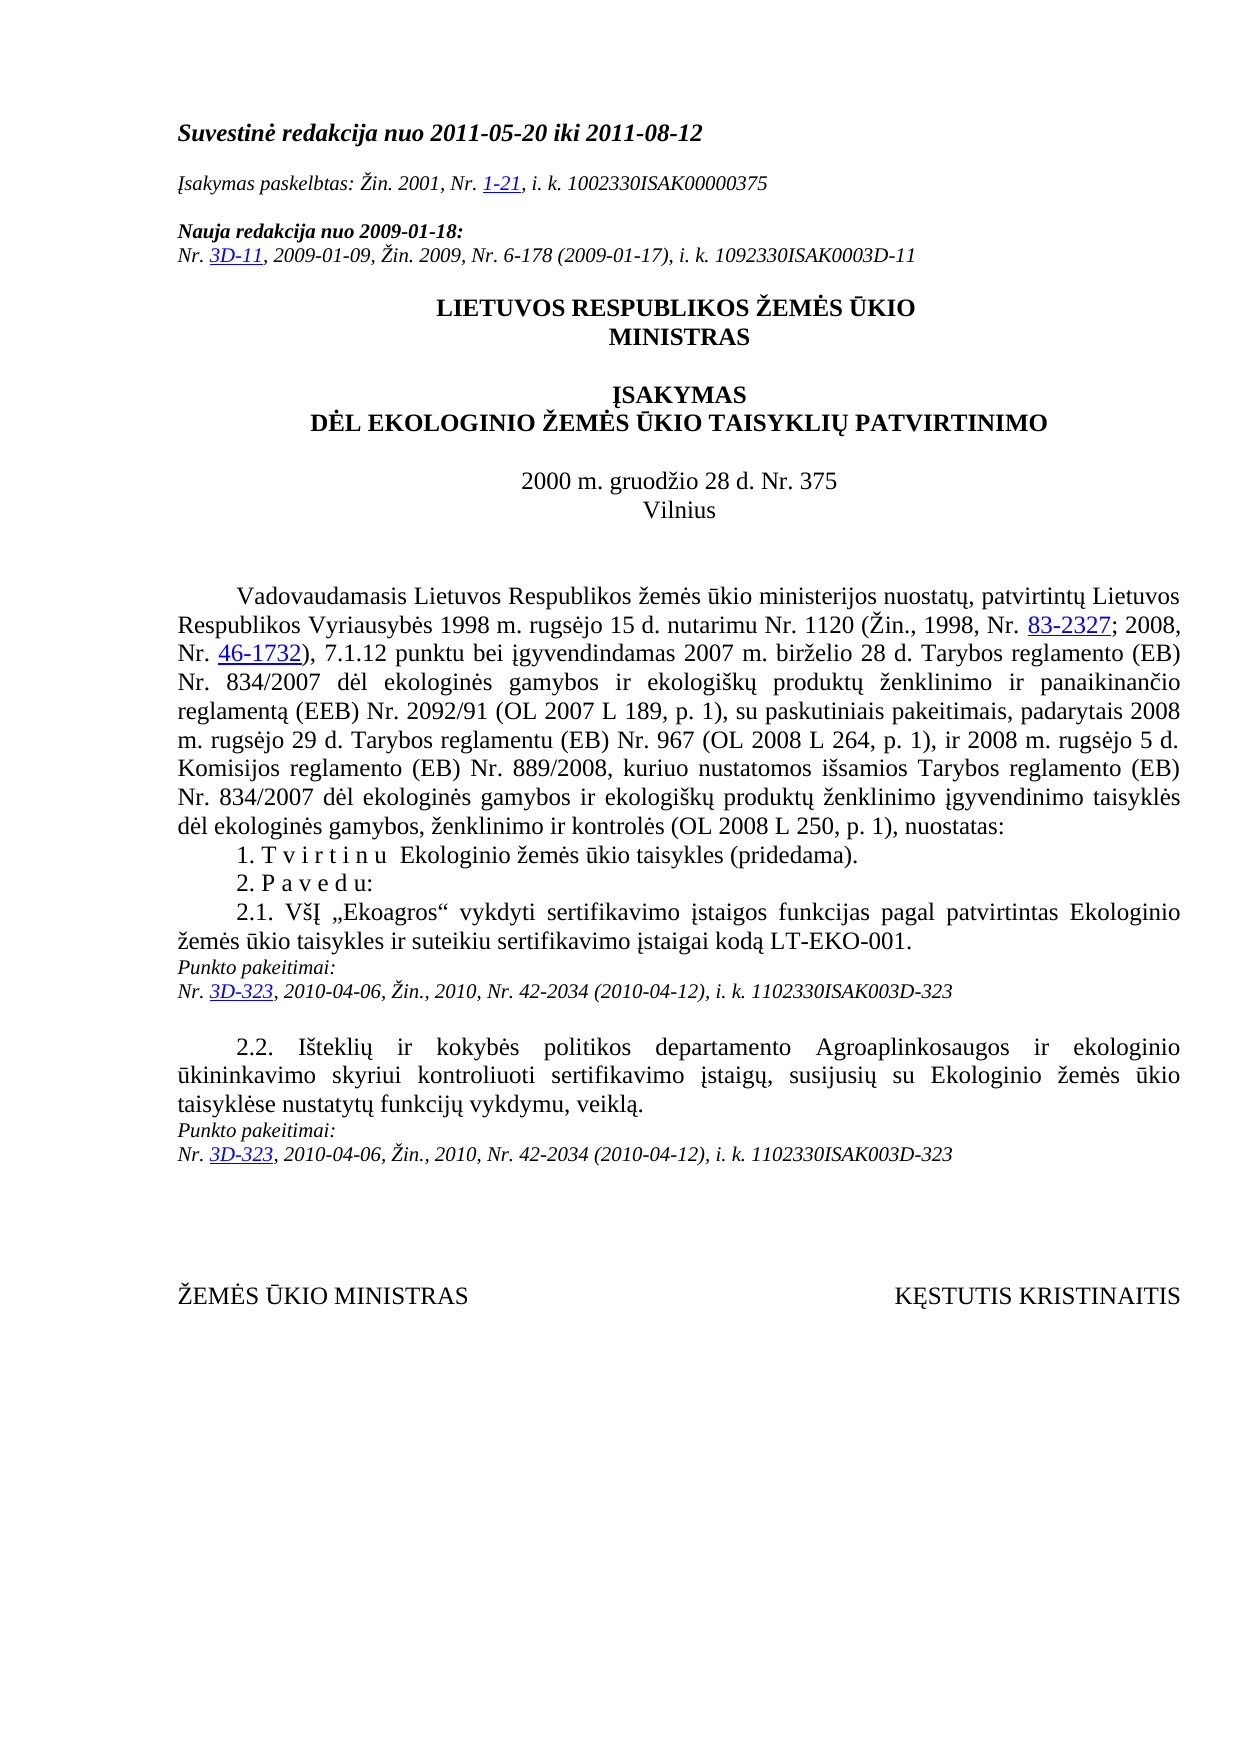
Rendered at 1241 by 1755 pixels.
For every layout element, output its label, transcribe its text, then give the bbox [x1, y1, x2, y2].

text 2000 m. gruodžio 28 d. Nr. 375 [177, 466, 1181, 495]
text 1. Tvirtinu Ekologinio žemės ūkio taisykles (pridedama). [177, 840, 1181, 868]
text LIETUVOS RESPUBLIKOS ŽEMĖS ŪKIO [177, 293, 1181, 322]
text Suvestinė redakcija nuo 2011-05-20 iki 2011-08-12 [177, 118, 1181, 147]
text Nr. 3D-323, 2010-04-06, Žin., 2010, Nr. 42-2034 (2010-04-12), i. k. 1102330ISAK003D-323 [177, 1142, 1181, 1166]
text DĖL EKOLOGINIO ŽEMĖS ŪKIO TAISYKLIŲ PATVIRTINIMO [177, 408, 1181, 437]
text Vadovaudamasis Lietuvos Respublikos žemės ūkio ministerijos nuostatų, patvirtintų Lietuvos Respublikos Vyriausybės 1998 m. rugsėjo 15 d. nutarimu Nr. 1120 (Žin., 1998, Nr. 83-2327; 2008, Nr. 46-1732), 7.1.12 punktu bei įgyvendindamas 2007 m. birželio 28 d. Tarybos reglamento (EB) Nr. 834/2007 dėl ekologinės gamybos ir ekologiškų produktų ženklinimo ir panaikinančio reglamentą (EEB) Nr. 2092/91 (OL 2007 L 189, p. 1), su paskutiniais pakeitimais, padarytais 2008 m. rugsėjo 29 d. Tarybos reglamentu (EB) Nr. 967 (OL 2008 L 264, p. 1), ir 2008 m. rugsėjo 5 d. Komisijos reglamento (EB) Nr. 889/2008, kuriuo nustatomos išsamios Tarybos reglamento (EB) Nr. 834/2007 dėl ekologinės gamybos ir ekologiškų produktų ženklinimo įgyvendinimo taisyklės dėl ekologinės gamybos, ženklinimo ir kontrolės (OL 2008 L 250, p. 1), nuostatas: [177, 581, 1181, 840]
text ĮSAKYMAS [177, 380, 1181, 408]
text 2.1. VšĮ „Ekoagros“ vykdyti sertifikavimo įstaigos funkcijas pagal patvirtintas Ekologinio žemės ūkio taisykles ir suteikiu sertifikavimo įstaigai kodą LT-EKO-001. [177, 897, 1181, 955]
text Įsakymas paskelbtas: Žin. 2001, Nr. 1-21, i. k. 1002330ISAK00000375 [177, 171, 1181, 195]
text 2.2. Išteklių ir kokybės politikos departamento Agroaplinkosaugos ir ekologinio ūkininkavimo skyriui kontroliuoti sertifikavimo įstaigų, susijusių su Ekologinio žemės ūkio taisyklėse nustatytų funkcijų vykdymu, veiklą. [177, 1032, 1181, 1118]
text ŽEMĖS ŪKIO MINISTRAS KĘSTUTIS KRISTINAITIS [177, 1281, 1181, 1310]
text Nr. 3D-323, 2010-04-06, Žin., 2010, Nr. 42-2034 (2010-04-12), i. k. 1102330ISAK003D-323 [177, 979, 1181, 1003]
text Punkto pakeitimai: [177, 955, 1181, 979]
text MINISTRAS [177, 322, 1181, 351]
text Nauja redakcija nuo 2009-01-18: [177, 219, 1181, 243]
text Punkto pakeitimai: [177, 1118, 1181, 1142]
text Nr. 3D-11, 2009-01-09, Žin. 2009, Nr. 6-178 (2009-01-17), i. k. 1092330ISAK0003D-11 [177, 243, 1181, 267]
text Vilnius [177, 495, 1181, 523]
text 2. Pavedu: [177, 868, 1181, 897]
